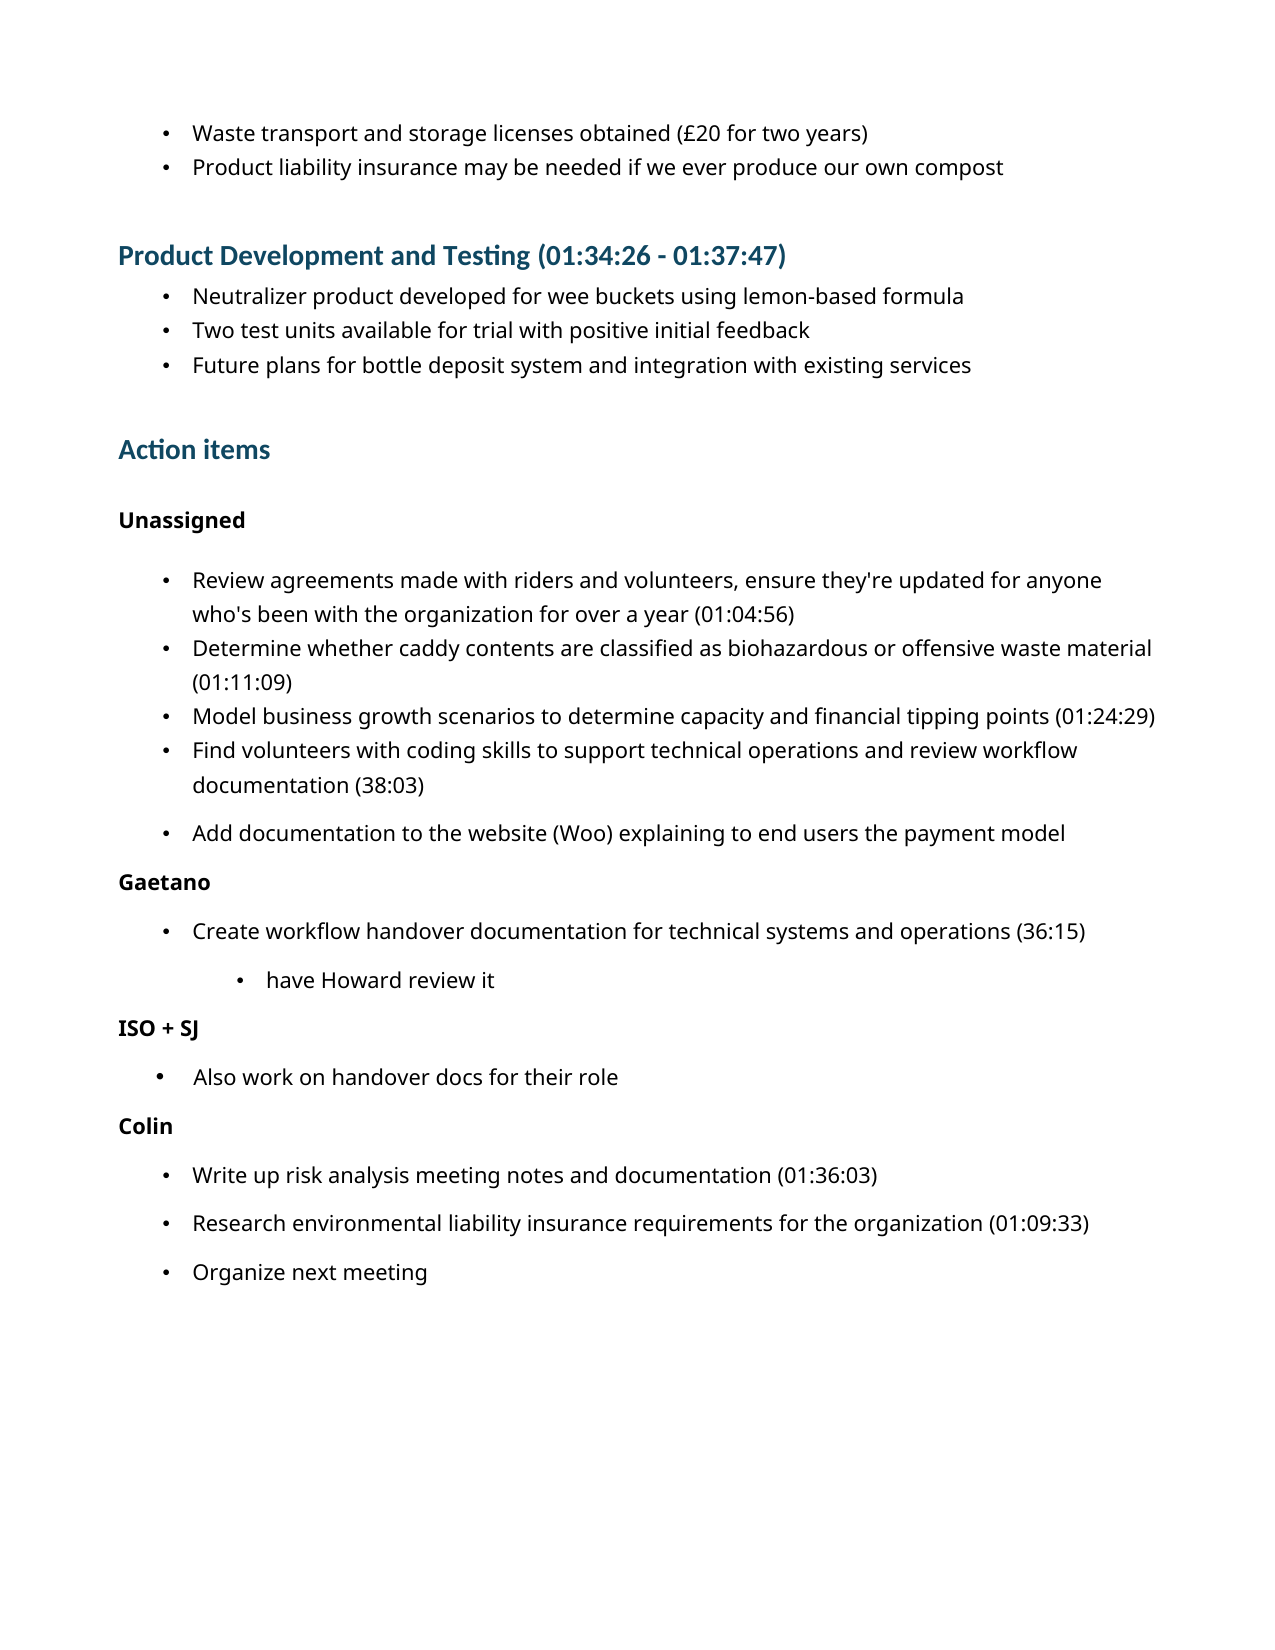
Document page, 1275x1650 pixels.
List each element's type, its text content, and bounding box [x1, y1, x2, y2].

text Colin [118, 1111, 1157, 1141]
list Model business growth scenarios to determine capacity and financial tipping points (01:24:29) [162, 701, 1157, 731]
list Find volunteers with coding skills to support technical operations and review workflow documentation (38:03) [162, 736, 1157, 799]
list Also work on handover docs for their role [156, 1062, 1157, 1092]
subtitle Product Development and Testing (01:34:26 - 01:37:47) [118, 237, 1157, 273]
list Determine whether caddy contents are classified as biohazardous or offensive waste material (01:11:09) [162, 633, 1157, 697]
list Write up risk analysis meeting notes and documentation (01:36:03) [162, 1160, 1157, 1189]
list Organize next meeting [162, 1257, 1157, 1287]
list Waste transport and storage licenses obtained (£20 for two years) [162, 118, 1157, 148]
text ISO + SJ [118, 1013, 1157, 1043]
subtitle Action items [118, 431, 1157, 467]
list Add documentation to the website (Woo) explaining to end users the payment model [162, 818, 1157, 848]
list Future plans for bottle deposit system and integration with existing services [162, 349, 1157, 379]
list have Howard review it [236, 965, 1157, 994]
list Two test units available for trial with positive initial feedback [162, 315, 1157, 345]
list Review agreements made with riders and volunteers, ensure they're updated for anyone who's been with the organization for over a year (01:04:56) [162, 565, 1157, 629]
list Research environmental liability insurance requirements for the organization (01:09:33) [162, 1208, 1157, 1238]
list Product liability insurance may be needed if we ever produce our own compost [162, 152, 1157, 182]
list Neutralizer product developed for wee buckets using lemon-based formula [162, 281, 1157, 311]
text Unassigned [118, 505, 1157, 535]
text Gaetano [118, 867, 1157, 897]
list Create workflow handover documentation for technical systems and operations (36:15) [162, 916, 1157, 946]
